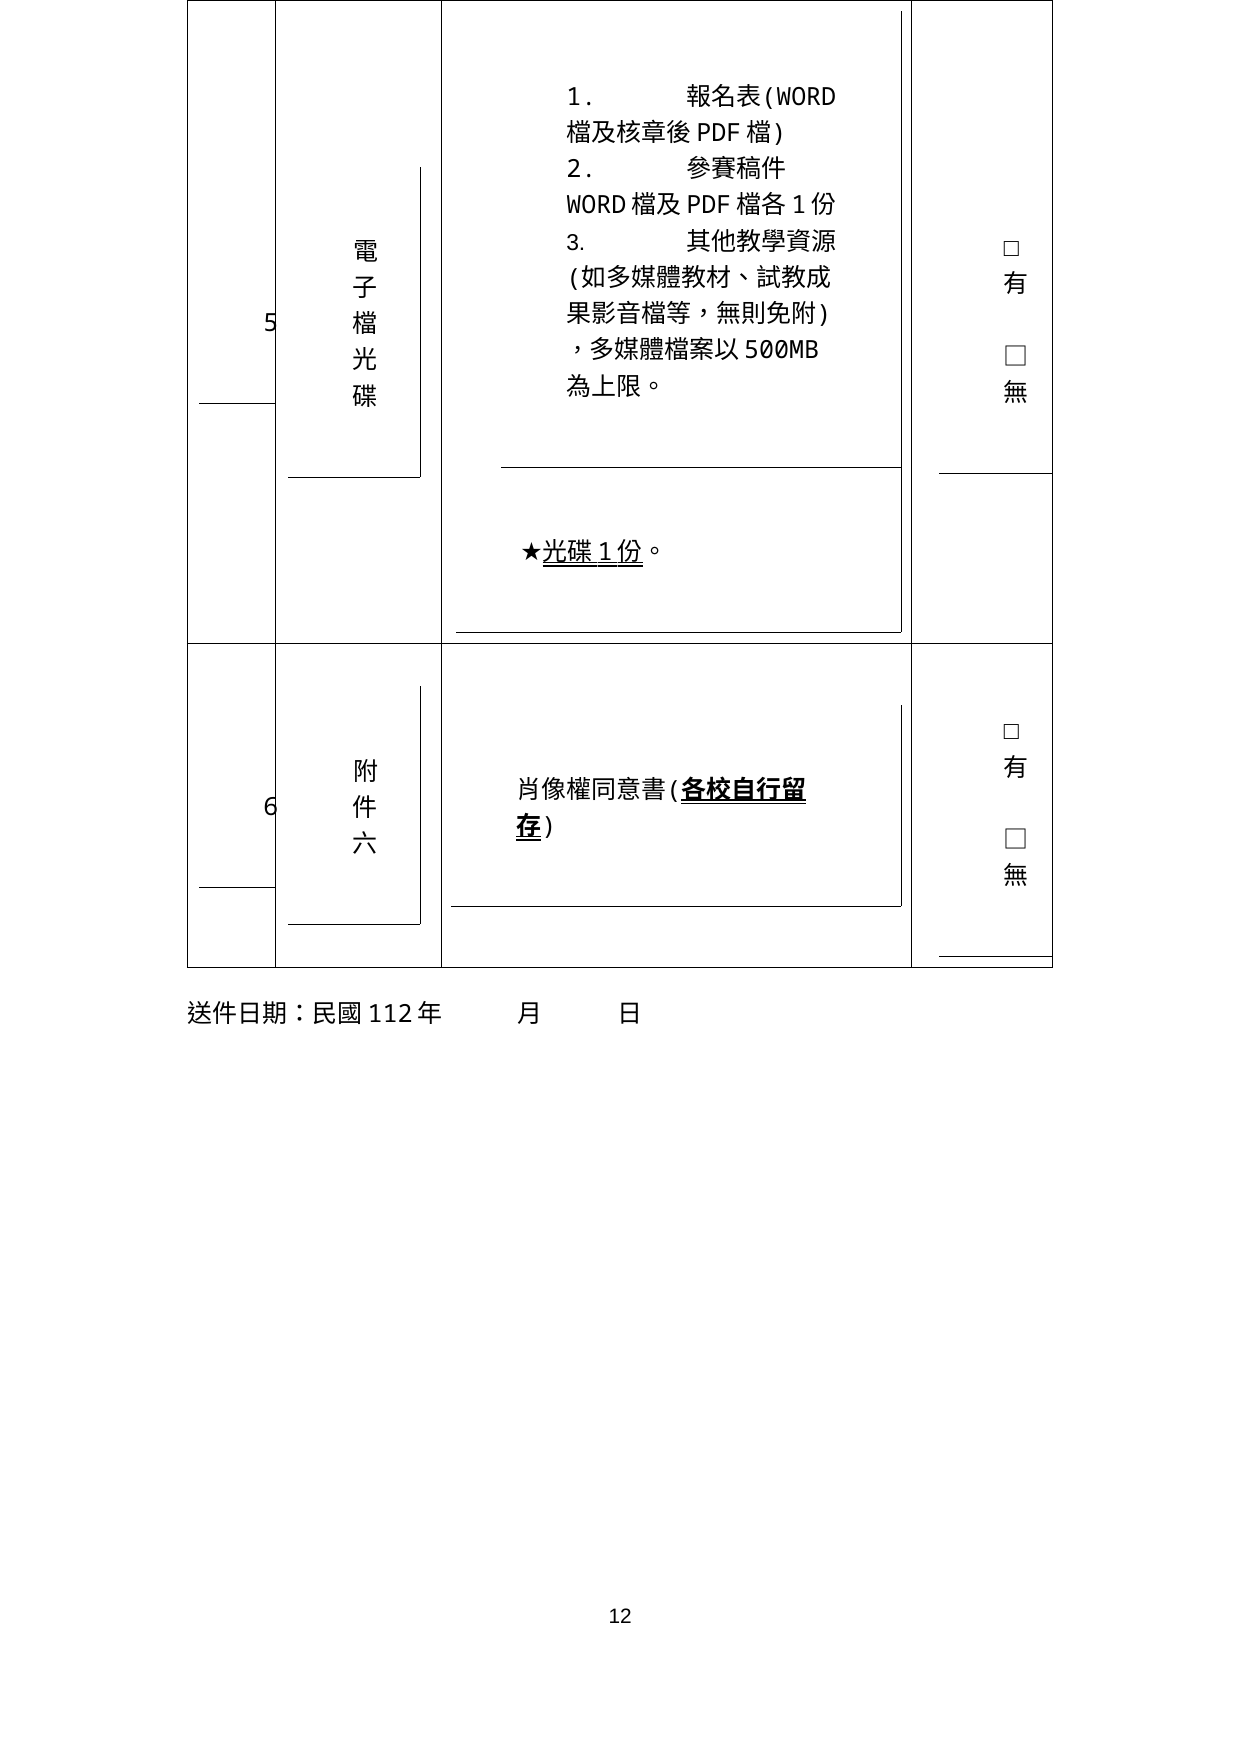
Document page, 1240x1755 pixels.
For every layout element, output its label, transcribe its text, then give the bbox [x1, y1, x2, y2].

text 送件日期：民國112年 月 日 [187, 993, 1052, 1029]
table_cell 電子檔光碟 [276, 1, 441, 643]
table_cell 報名表(WORD檔及核章後PDF檔) 參賽稿件WORD檔及PDF檔各1份 其他教學資源(如多媒體教材、試教成果影音檔等，無則免附) ，多媒體檔案以500MB為上限。 ★光碟1份。 [442, 1, 911, 643]
table_cell □有 □無 [912, 1, 1052, 643]
table_cell □有 □無 [912, 644, 1052, 967]
table_cell 附件六 [276, 644, 441, 967]
table_cell 6 [188, 644, 275, 967]
table_cell 肖像權同意書(各校自行留存) [442, 644, 911, 967]
table_cell 5 [188, 1, 275, 643]
